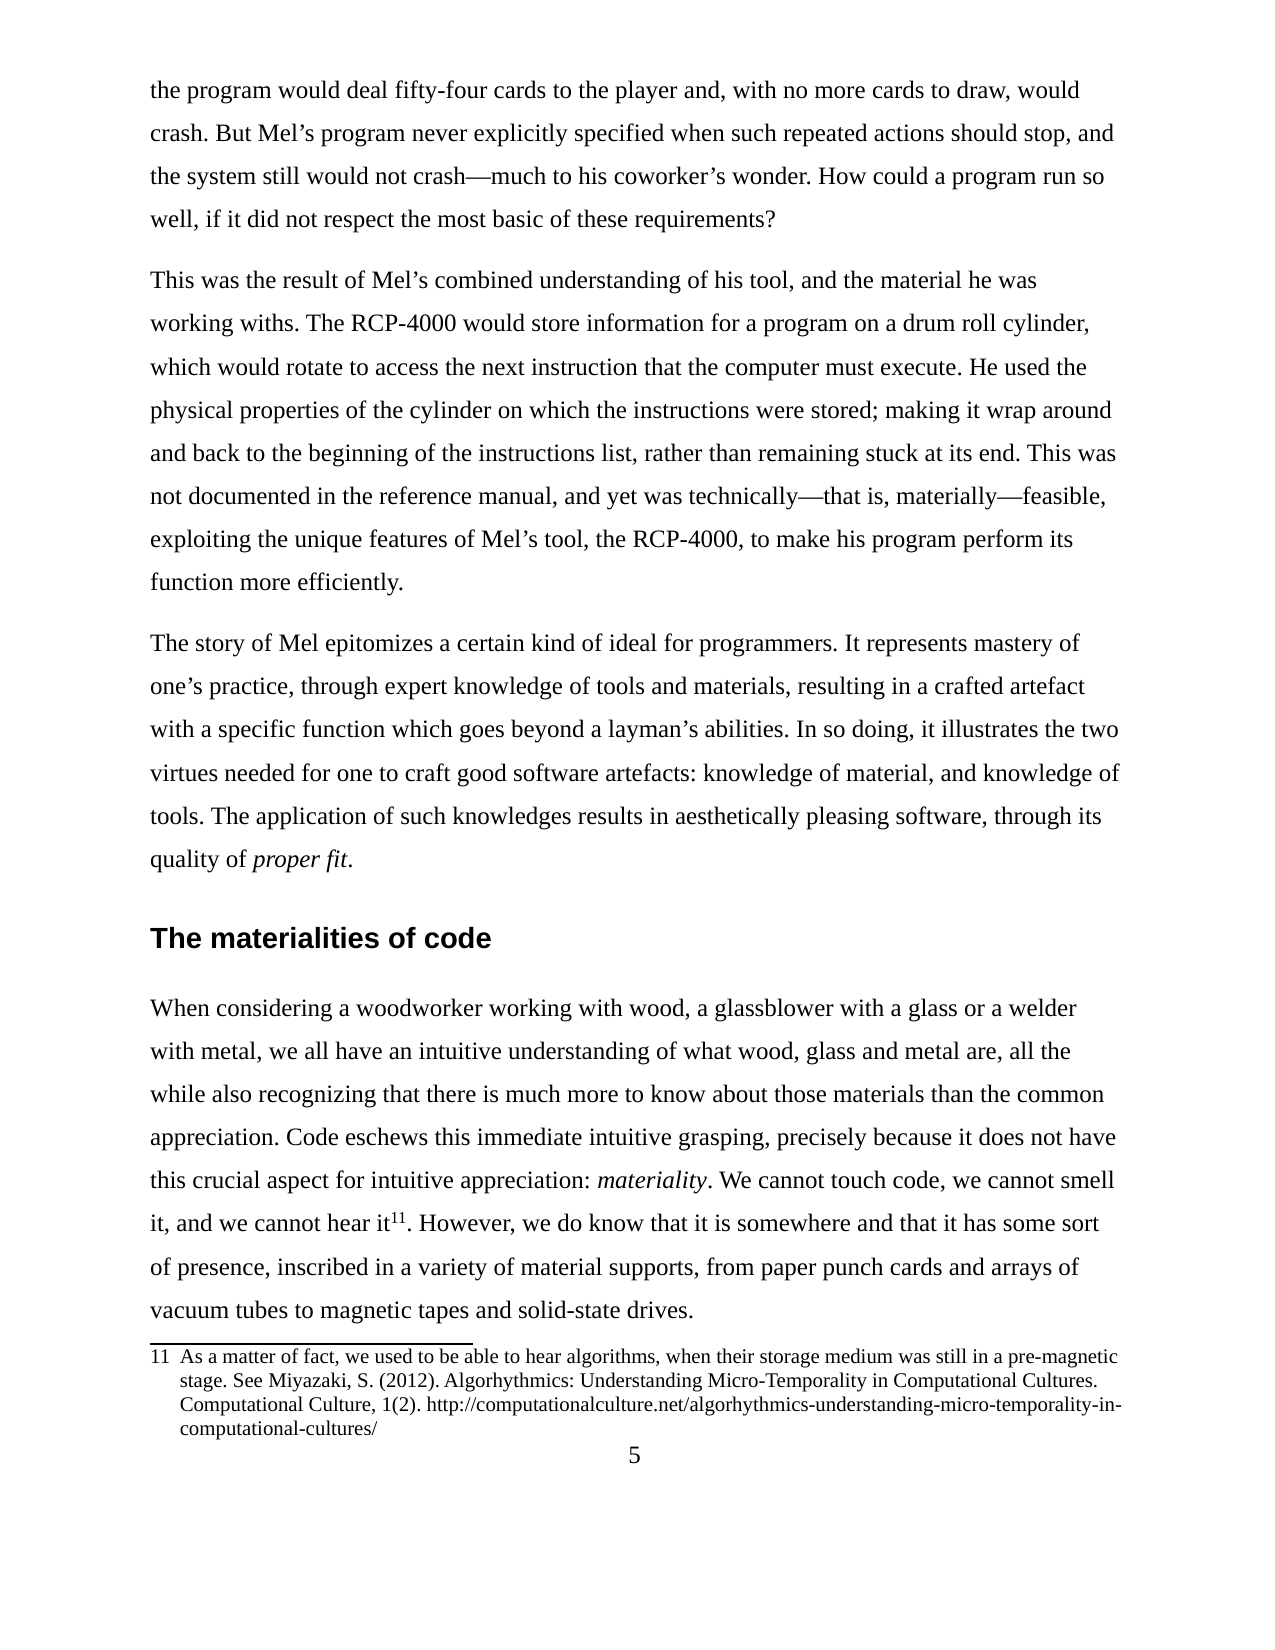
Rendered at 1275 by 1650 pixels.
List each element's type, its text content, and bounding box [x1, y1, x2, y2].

text When considering a woodworker working with wood, a glassblower with a glass or a welder with metal, we all have an intuitive understanding of what wood, glass and metal are, all the while also recognizing that there is much more to know about those materials than the common appreciation. Code eschews this immediate intuitive grasping, precisely because it does not have this crucial aspect for intuitive appreciation: materiality. We cannot touch code, we cannot smell it, and we cannot hear it. However, we do know that it is somewhere and that it has some sort of presence, inscribed in a variety of material supports, from paper punch cards and arrays of vacuum tubes to magnetic tapes and solid-state drives. [150, 993, 1125, 1323]
text the program would deal fifty-four cards to the player and, with no more cards to draw, would crash. But Mel’s program never explicitly specified when such repeated actions should stop, and the system still would not crash—much to his coworker’s wonder. How could a program run so well, if it did not respect the most basic of these requirements? [150, 75, 1125, 233]
subtitle The materialities of code [150, 921, 1125, 954]
text As a matter of fact, we used to be able to hear algorithms, when their storage medium was still in a pre-magnetic stage. See Miyazaki, S. (2012). Algorhythmics: Understanding Micro-Temporality in Computational Cultures. Computational Culture, 1(2). http://computationalculture.net/algorhythmics-understanding-micro-temporality-in-computational-cultures/ [150, 1344, 1125, 1440]
text The story of Mel epitomizes a certain kind of ideal for programmers. It represents mastery of one’s practice, through expert knowledge of tools and materials, resulting in a crafted artefact with a specific function which goes beyond a layman’s abilities. In so doing, it illustrates the two virtues needed for one to craft good software artefacts: knowledge of material, and knowledge of tools. The application of such knowledges results in aesthetically pleasing software, through its quality of proper fit. [150, 628, 1125, 873]
text This was the result of Mel’s combined understanding of his tool, and the material he was working withs. The RCP-4000 would store information for a program on a drum roll cylinder, which would rotate to access the next instruction that the computer must execute. He used the physical properties of the cylinder on which the instructions were stored; making it wrap around and back to the beginning of the instructions list, rather than remaining stuck at its end. This was not documented in the reference manual, and yet was technically—that is, materially—feasible, exploiting the unique features of Mel’s tool, the RCP-4000, to make his program perform its function more efficiently. [150, 265, 1125, 596]
